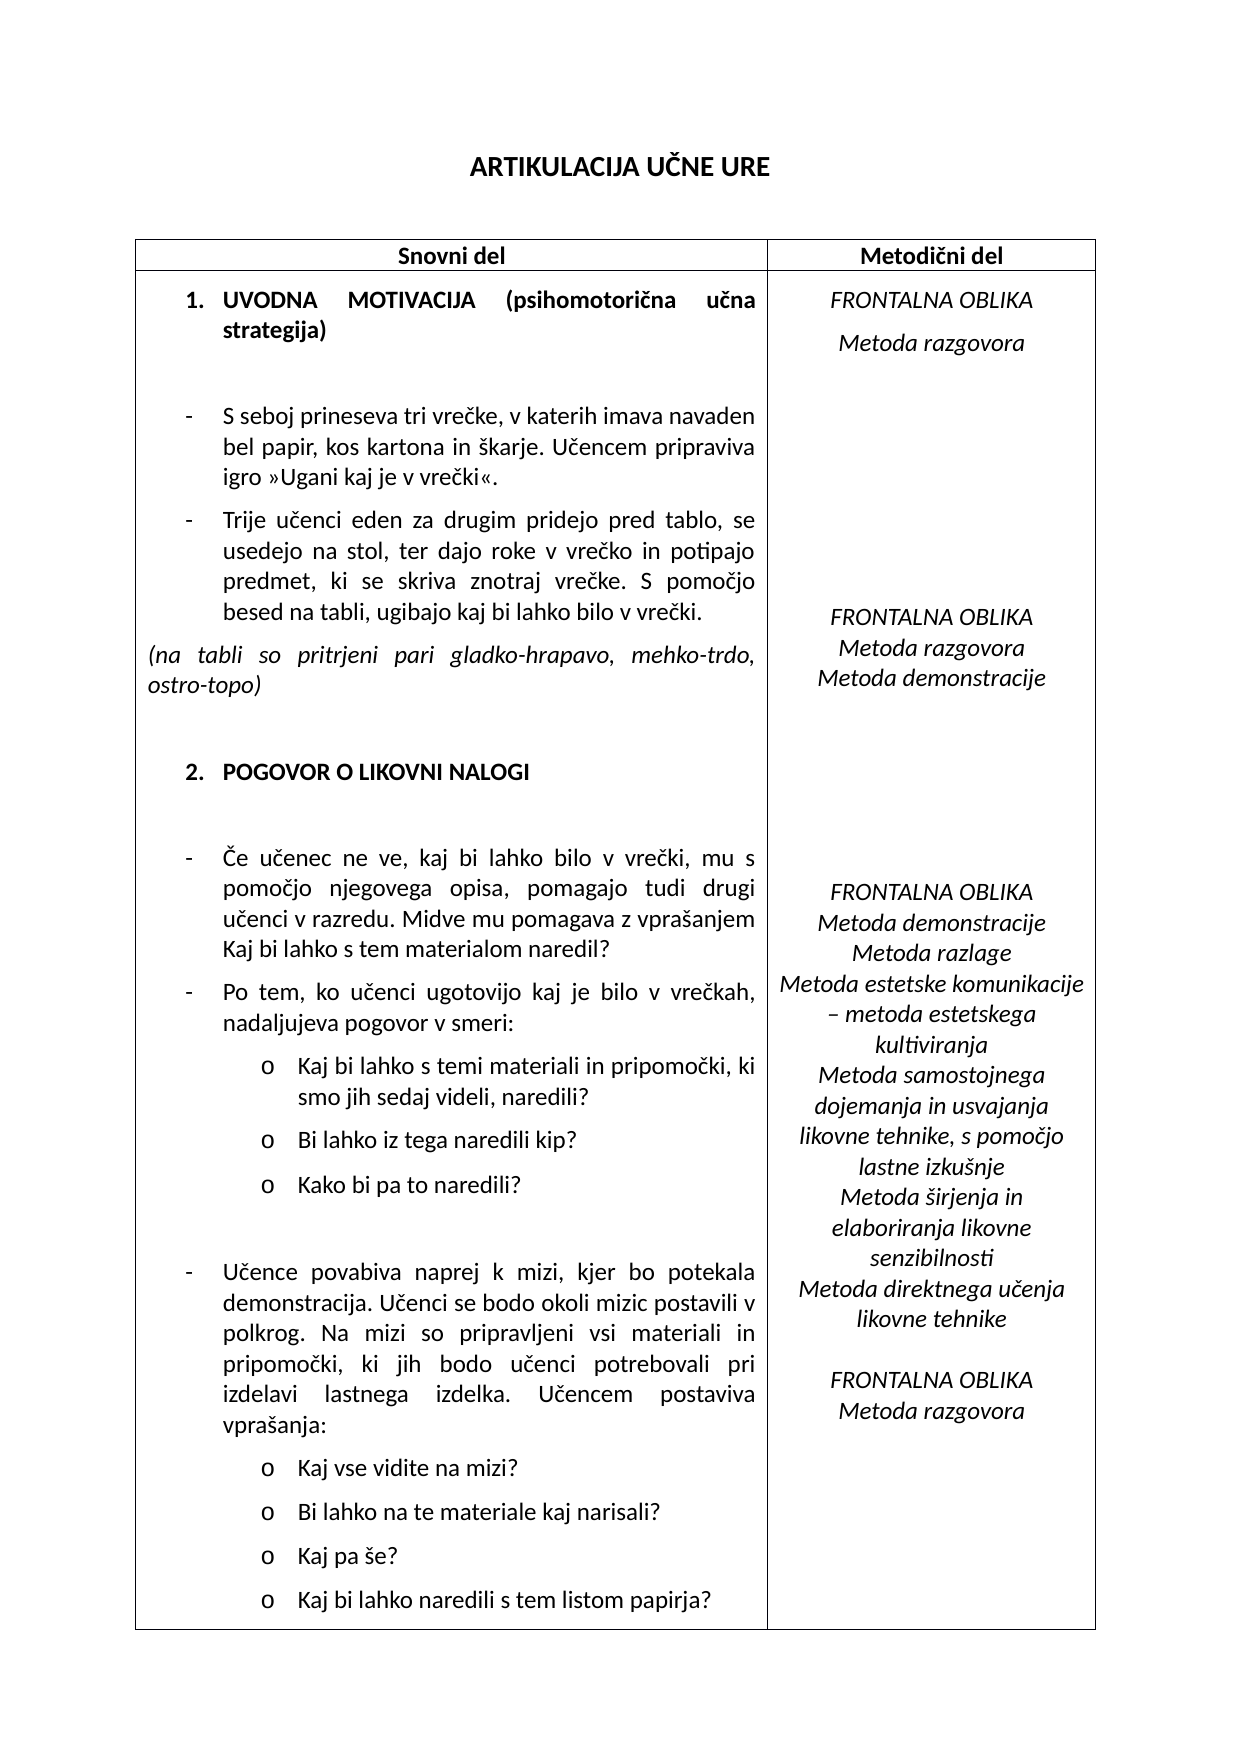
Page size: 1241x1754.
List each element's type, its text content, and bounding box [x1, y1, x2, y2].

text ARTIKULACIJA UČNE URE [148, 148, 1093, 183]
table_cell FRONTALNA OBLIKA Metoda razgovora FRONTALNA OBLIKA Metoda razgovora Metoda demonstracije FRONTALNA OBLIKA Metoda demonstracije Metoda razlage Metoda estetske komunikacije – metoda estetskega kultiviranja Metoda samostojnega dojemanja in usvajanja likovne tehnike, s pomočjo lastne izkušnje Metoda širjenja in elaboriranja likovne senzibilnosti Metoda direktnega učenja likovne tehnike FRONTALNA OBLIKA Metoda razgovora [768, 271, 1095, 1629]
table_header Snovni del [136, 240, 767, 270]
table_cell UVODNA MOTIVACIJA (psihomotorična učna strategija) S seboj prineseva tri vrečke, v katerih imava navaden bel papir, kos kartona in škarje. Učencem pripraviva igro »Ugani kaj je v vrečki«. Trije učenci eden za drugim pridejo pred tablo, se usedejo na stol, ter dajo roke v vrečko in potipajo predmet, ki se skriva znotraj vrečke. S pomočjo besed na tabli, ugibajo kaj bi lahko bilo v vrečki. (na tabli so pritrjeni pari gladko-hrapavo, mehko-trdo, ostro-topo) POGOVOR O LIKOVNI NALOGI Če učenec ne ve, kaj bi lahko bilo v vrečki, mu s pomočjo njegovega opisa, pomagajo tudi drugi učenci v razredu. Midve mu pomagava z vprašanjem Kaj bi lahko s tem materialom naredil? Po tem, ko učenci ugotovijo kaj je bilo v vrečkah, nadaljujeva pogovor v smeri: Kaj bi lahko s temi materiali in pripomočki, ki smo jih sedaj videli, naredili? Bi lahko iz tega naredili kip? Kako bi pa to naredili? Učence povabiva naprej k mizi, kjer bo potekala demonstracija. Učenci se bodo okoli mizic postavili v polkrog. Na mizi so pripravljeni vsi materiali in pripomočki, ki jih bodo učenci potrebovali pri izdelavi lastnega izdelka. Učencem postaviva vprašanja: Kaj vse vidite na mizi? Bi lahko na te materiale kaj narisali? Kaj pa še? Kaj bi lahko naredili s tem listom papirja? Na kakšne načine bi lahko ta list papirja postavili v prostor? Kako bi združili dva lista papirja? Katere oblike vse lahko iz papirja sestavimo? Kako? Kaj bi naredili, če bi želeli, da ta kos papirja ne bi bil tako gladek? Po demonstraciji učence prosiva, da se posedejo nazaj na svoja mesta. Pogovor nadaljujeva tako, da naštejemo materiale in pripomočke, ki smo jih uporabljali: Katere pripomočke smo sedaj uporabljali pri izdelavi kipa? In katere materiale smo uporabili? Sledi pogovor o kiparstvu. Kaj smo torej sedaj naredili? Kip je tridimenzionalni človeški izdelek, ki je označen kot umetniško delo. Bi znal kdo povedati, kako se imenuje likovno področje, ki se ukvarja z izdelavo kipov? Pa kdo ve, kaj je to kiparstvo? Kiparstvo je vrsta umetnosti, kjer kiparji izdelujejo kipe. Ali zna kdo povedati, kako se imenuje oseba, ki izdeluje kipe? Kipar je umetnik, ki dela kipe. Učencem za pogovorom o materialih in pripomočkih ter za demonstracijo, poveva: Poglejmo si nekaj del kiparjev, ki so uporabili podobne materiale, kot smo jih pravkar uporabili mi. Učencem pokaževa reprodukcije, ob katerih razvijava nove pojme, povezane z vrstami kipov, ter besedne zveze nizava na tablo (pokaževa vse 3 reprodukcije in s pomočjo teh vprašanj na njih iščemo podobnosti in razlike tako, da usvojimo pojme obhodni kip, relief in votla plastika): REPRODUKCIJA – RELIEF: Bird in the Rose Bush, Jodi Harvey-Brown Kaj opazite na tej fotografiji? Je morda kdo že kdaj prej videl kakšno podobno skulpturo? Iz kakšnega materiala bi lahko to bilo? Lahko kip vidimo iz vseh smeri? Ker ga ne moremo pogledati iz vseh smeri in se ne moremo sprehoditi okoli njega, mu pravimo relief. Delo je torej obdelano samo spredaj, hrbtna stran pa je ravna. REPRODUKCIJA – OBHODNI KIP: Reed sculpture, Ian Coxen Kaj vidite na tej fotografiji? Ali ste že videli kdaj ta kip? Morda kdo ve iz kakšnega materiala je narejen? Se da okoli njega sprehoditi? Ugotovili smo, da se da okoli tega kipa sprehoditi, zato mu rečemo obhodni kip. Je 3-dimenzionalen izdelek, ki je obdelan iz vseh strani. Nato še primerjamo prvo in drugo reprodukcijo, da utrdimo razliko obhodni in reliefni kip): V čem sta si ta dva izdelka podobna? V čem pa se razlikujeta? Kaj je torej značilno za obhodni kip in kaj za relief? REPRODUKCIJA – VOTLA PLASTIKA: Paper vase, Joanna Jedrzejewska Kakšen se vam zdi ta kip? Vam je zanimiv? Kaj mislite, da predstavlja? Iz katerih materialov bi lahko bil? Opazite kakšne posebne oblike? Vsak kip, ki ima votlo notranjost in je na nek način uporaben, imenujemo votla plastika. Za ogledom reprodukcij obodnega kipa, reliefa in votle plastike, učencem postaviva vprašanje: Umetniki lahko oblikujejo različne motive - predmete, živali, ljudi. Kakšen motiv, pa bi lahko mi oblikovali iz materialov, ki jih imamo tukaj in smo jih poprej pogledali? Prosiva jih, naj zaprejo oči in jim rečeva: potujte v čudežno deželo, v leto 3013, kjer je mesto prihodnosti. Predstavljajte si, da so drevesa kovinska, njihove veje so trde. Sadeži so različnih oblik. Nato dva/tri učence povprašava: Kakšno bi bilo tvoje mesto? Kakšne oblike bi bila tvoja drevesa? Koliko prostora bi zavzemala? NAPOVED SMOTRA/CILJA Danes boste iz papirja in kartona oblikovali domišljijsko drevo. Delali boste v parih, pri tem pa boste upoštevali oblike, tehnično izvedbo, pazili boste tudi na stojnost izdelka ter na izvirnost. NAPOTKI ZA DELO IN KONKRETIZACIJA LIKOVNE NALOGE Na tablo pritrdiva merila za vrednotenje: Stojnost Oblike Tehnična izvedba Izvirnost Učencem podava navodila za delo: Domišljijsko drevo boste delali v dvojicah, v katere ste že razporejeni. Najprej je potrebno zaščititi mize s časopisnim papirjem. Nato bosta reditelja razdelila škarje, lepila ter papir. Po tem, kar pričnite z delom. Najprej torej poskrbite da bo vaš izdelek stabilen, nato ga nadgrajujte. PRAKTIČNO DELO UČENCEV Učenci izdelujejo domišljijsko drevo. Če je katera dvojica prej gotova, dobi za sestavljat sestavljanko ene izmed reprodukcij, ki smo si jih v začetku ure ogledali in ob kateri lahko ponovijo svoje predhodno pridobljeno znanje. LIKOVNO VREDNOTENJE Učence prosiva, da svoje izdelke prinesejo naprej in jih postavijo na mizo. Pred tablo si prinesejo stole in se posedejo v polkrog, tako da vsi dobro vidijo vse izdelke. Preko meril za vrednotenje, se pogovorimo o izdelkih: Stojnost (Ali vsi vaši izdelki trdno stojijo na podlagi ali kateri ne more stati brez, da bi ga držali? So vsi izdelki stabilni?) Oblike (Kakšne oblike vse ste uporabili? Kako so si drevesa podobna oz. kako se razlikujejo?) Tehnična izvedba (So vsi deli dreves dobro pritrjeni? Bi lahko katerega bolje zalepili?) Izvirnost (Kateri izdelek se vam zdi drugačen od drugih? Zakaj?) Bi želel kateri izmed parov opisati njun izdelek? [136, 271, 767, 1629]
table_header Metodični del [768, 240, 1095, 270]
